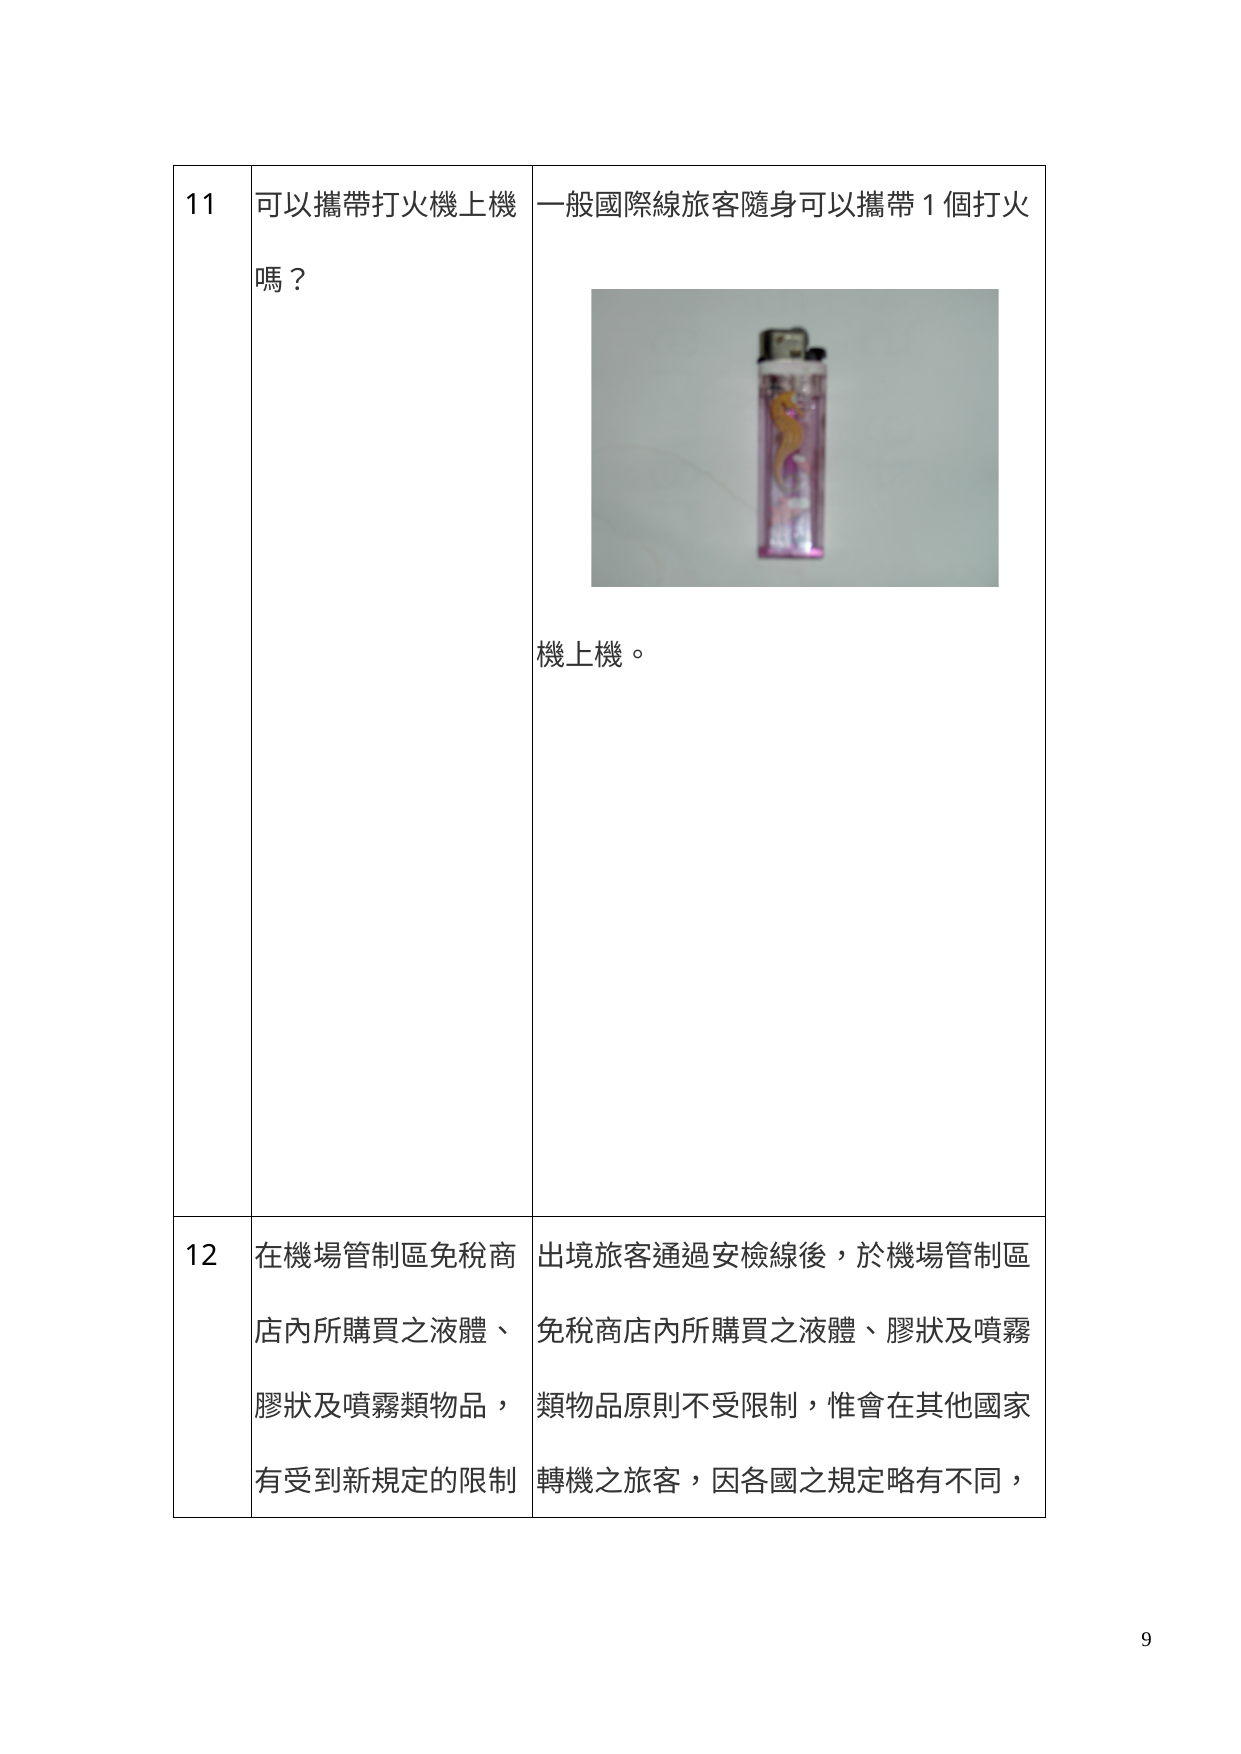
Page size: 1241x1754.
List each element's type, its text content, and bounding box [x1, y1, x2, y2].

table_cell 在機場管制區免稅商店內所購買之液體、膠狀及噴霧類物品，有受到新規定的限制 [252, 1217, 532, 1517]
table_cell 出境旅客通過安檢線後，於機場管制區免稅商店內所購買之液體、膠狀及噴霧類物品原則不受限制，惟會在其他國家轉機之旅客，因各國之規定略有不同， [533, 1217, 1045, 1517]
table_cell 可以攜帶打火機上機嗎？ [252, 166, 532, 1216]
picture [591, 289, 999, 588]
table_cell 一般國際線旅客隨身可以攜帶1個打火機上機。 [533, 166, 1045, 1216]
table_cell 11 [174, 166, 251, 1216]
table_cell 12 [174, 1217, 251, 1517]
